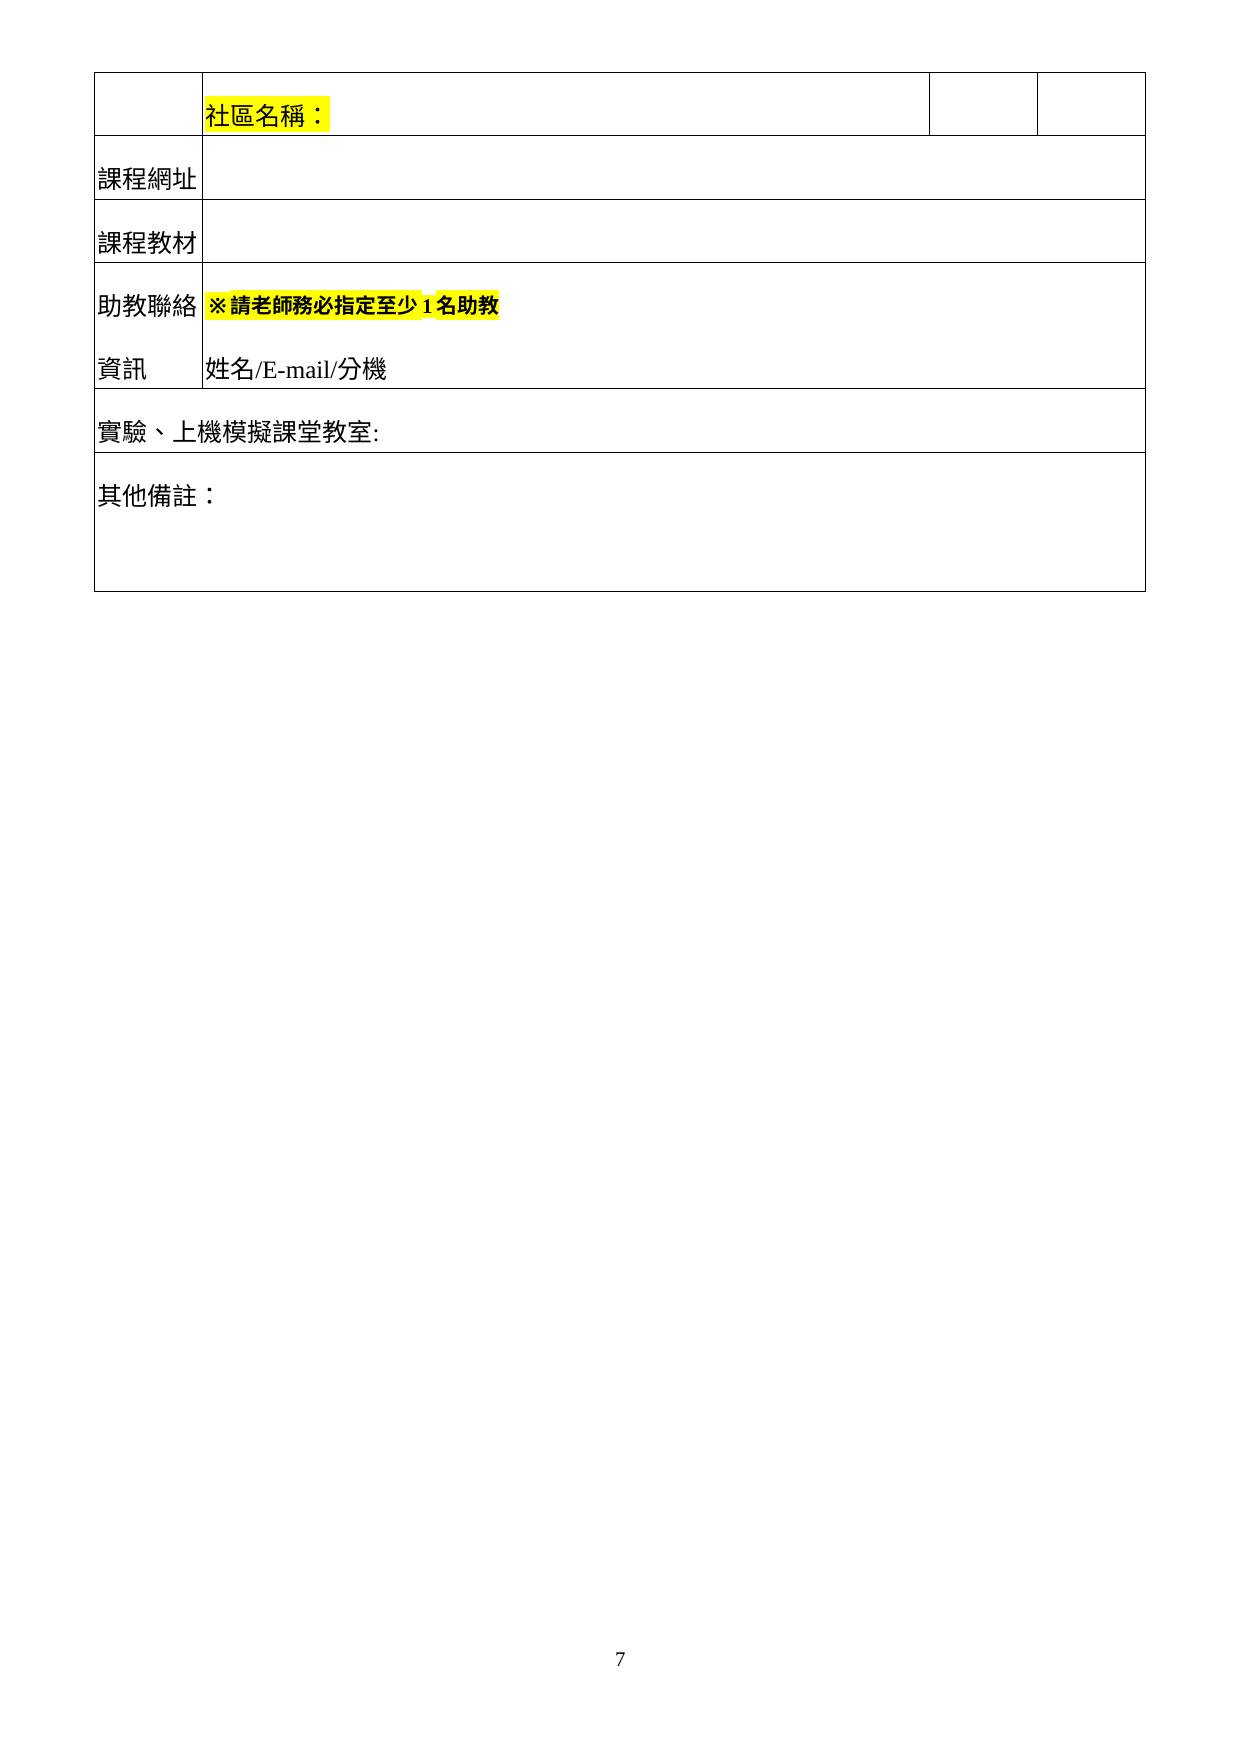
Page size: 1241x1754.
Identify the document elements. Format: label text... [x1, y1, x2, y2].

table_cell [203, 136, 1145, 199]
table_cell 課程網址 [95, 136, 202, 199]
table_cell [1038, 73, 1145, 135]
table_cell 課程教材 [95, 200, 202, 262]
table_cell 其他備註： [95, 453, 1145, 591]
table_cell ※請老師務必指定至少1名助教 姓名/E-mail/分機 [203, 263, 1145, 388]
table_cell [930, 73, 1037, 135]
table_cell 助教聯絡資訊 [95, 263, 202, 388]
table_cell [95, 73, 202, 135]
table_cell [203, 200, 1145, 262]
table_cell 社區名稱： [203, 73, 929, 135]
table_cell 實驗、上機模擬課堂教室: [95, 389, 1145, 452]
